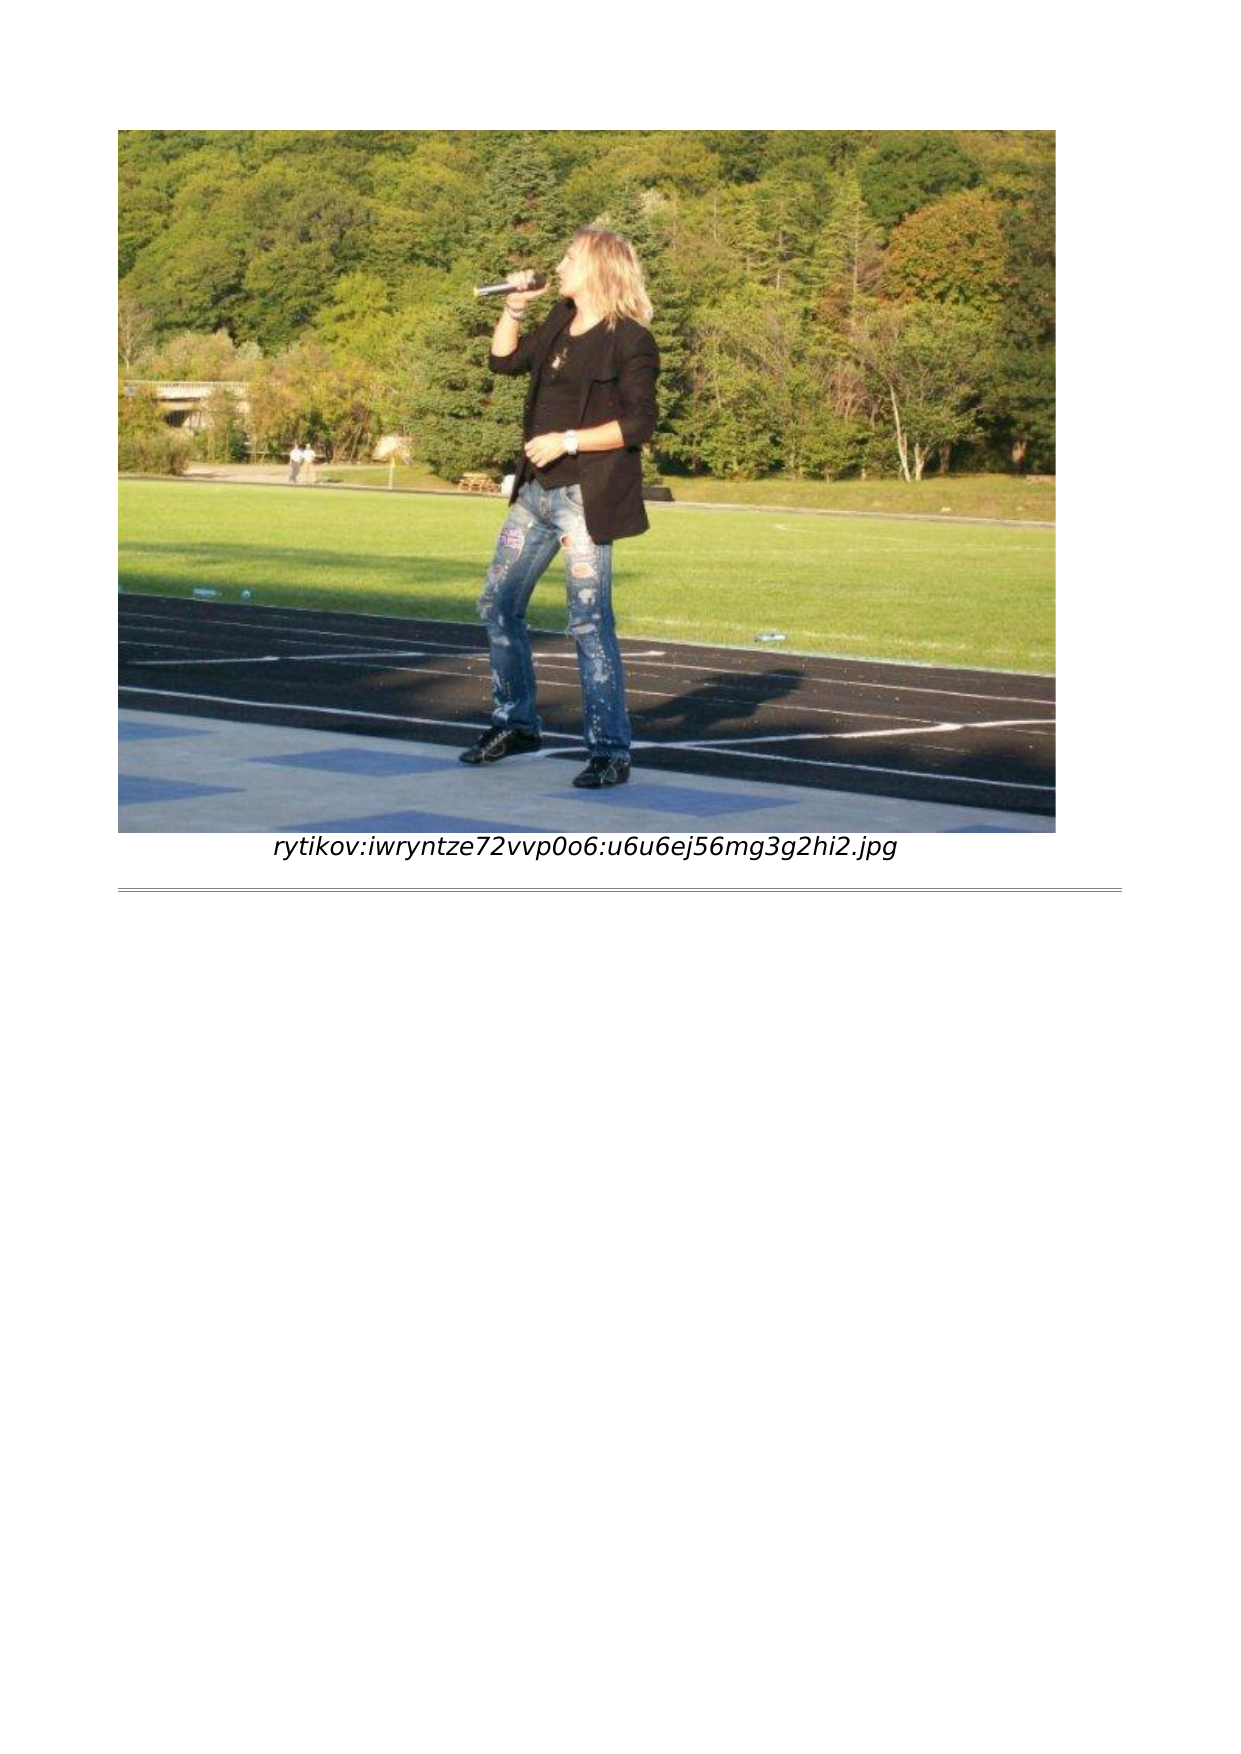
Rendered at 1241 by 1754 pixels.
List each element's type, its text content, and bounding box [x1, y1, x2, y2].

picture [118, 130, 1056, 833]
text rytikov:iwryntze72vvp0o6:u6u6ej56mg3g2hi2.jpg [118, 833, 1056, 861]
